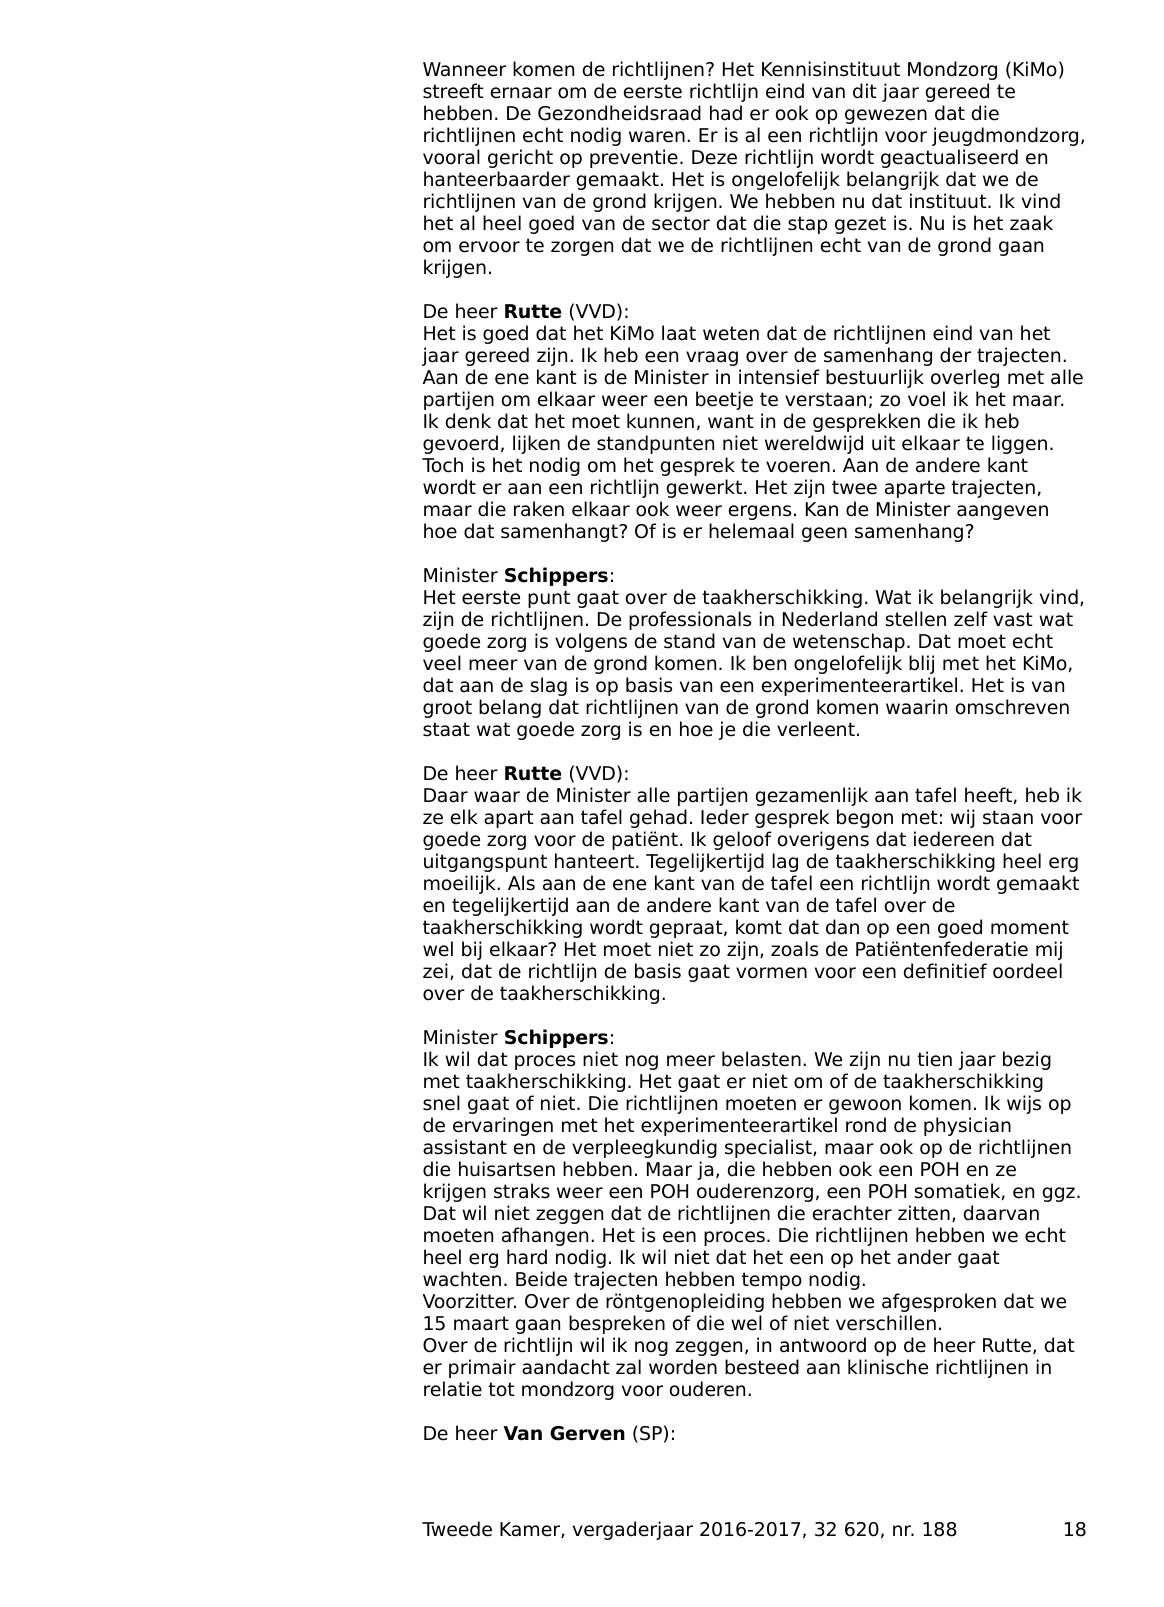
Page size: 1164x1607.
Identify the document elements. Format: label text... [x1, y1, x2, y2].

text Voorzitter. Over de röntgenopleiding hebben we afgesproken dat we 15 maart gaan bespreken of die wel of niet verschillen. [422, 1291, 1087, 1335]
text Over de richtlijn wil ik nog zeggen, in antwoord op de heer Rutte, dat er primair aandacht zal worden besteed aan klinische richtlijnen in relatie tot mondzorg voor ouderen. [422, 1335, 1087, 1401]
text Minister Schippers: [422, 565, 1087, 587]
text Het is goed dat het KiMo laat weten dat de richtlijnen eind van het jaar gereed zijn. Ik heb een vraag over de samenhang der trajecten. Aan de ene kant is de Minister in intensief bestuurlijk overleg met alle partijen om elkaar weer een beetje te verstaan; zo voel ik het maar. Ik denk dat het moet kunnen, want in de gesprekken die ik heb gevoerd, lijken de standpunten niet wereldwijd uit elkaar te liggen. Toch is het nodig om het gesprek te voeren. Aan de andere kant wordt er aan een richtlijn gewerkt. Het zijn twee aparte trajecten, maar die raken elkaar ook weer ergens. Kan de Minister aangeven hoe dat samenhangt? Of is er helemaal geen samenhang? [422, 323, 1087, 543]
text De heer Van Gerven (SP): [422, 1423, 1087, 1445]
text De heer Rutte (VVD): [422, 763, 1087, 785]
text Minister Schippers: [422, 1027, 1087, 1049]
text De heer Rutte (VVD): [422, 301, 1087, 323]
text Ik wil dat proces niet nog meer belasten. We zijn nu tien jaar bezig met taakherschikking. Het gaat er niet om of de taakherschikking snel gaat of niet. Die richtlijnen moeten er gewoon komen. Ik wijs op de ervaringen met het experimenteerartikel rond de physician assistant en de verpleegkundig specialist, maar ook op de richtlijnen die huisartsen hebben. Maar ja, die hebben ook een POH en ze krijgen straks weer een POH ouderenzorg, een POH somatiek, en ggz. Dat wil niet zeggen dat de richtlijnen die erachter zitten, daarvan moeten afhangen. Het is een proces. Die richtlijnen hebben we echt heel erg hard nodig. Ik wil niet dat het een op het ander gaat wachten. Beide trajecten hebben tempo nodig. [422, 1049, 1087, 1291]
text Het eerste punt gaat over de taakherschikking. Wat ik belangrijk vind, zijn de richtlijnen. De professionals in Nederland stellen zelf vast wat goede zorg is volgens de stand van de wetenschap. Dat moet echt veel meer van de grond komen. Ik ben ongelofelijk blij met het KiMo, dat aan de slag is op basis van een experimenteerartikel. Het is van groot belang dat richtlijnen van de grond komen waarin omschreven staat wat goede zorg is en hoe je die verleent. [422, 587, 1087, 741]
text Daar waar de Minister alle partijen gezamenlijk aan tafel heeft, heb ik ze elk apart aan tafel gehad. Ieder gesprek begon met: wij staan voor goede zorg voor de patiënt. Ik geloof overigens dat iedereen dat uitgangspunt hanteert. Tegelijkertijd lag de taakherschikking heel erg moeilijk. Als aan de ene kant van de tafel een richtlijn wordt gemaakt en tegelijkertijd aan de andere kant van de tafel over de taakherschikking wordt gepraat, komt dat dan op een goed moment wel bij elkaar? Het moet niet zo zijn, zoals de Patiëntenfederatie mij zei, dat de richtlijn de basis gaat vormen voor een definitief oordeel over de taakherschikking. [422, 785, 1087, 1005]
text Wanneer komen de richtlijnen? Het Kennisinstituut Mondzorg (KiMo) streeft ernaar om de eerste richtlijn eind van dit jaar gereed te hebben. De Gezondheidsraad had er ook op gewezen dat die richtlijnen echt nodig waren. Er is al een richtlijn voor jeugdmondzorg, vooral gericht op preventie. Deze richtlijn wordt geactualiseerd en hanteerbaarder gemaakt. Het is ongelofelijk belangrijk dat we de richtlijnen van de grond krijgen. We hebben nu dat instituut. Ik vind het al heel goed van de sector dat die stap gezet is. Nu is het zaak om ervoor te zorgen dat we de richtlijnen echt van de grond gaan krijgen. [422, 59, 1087, 279]
